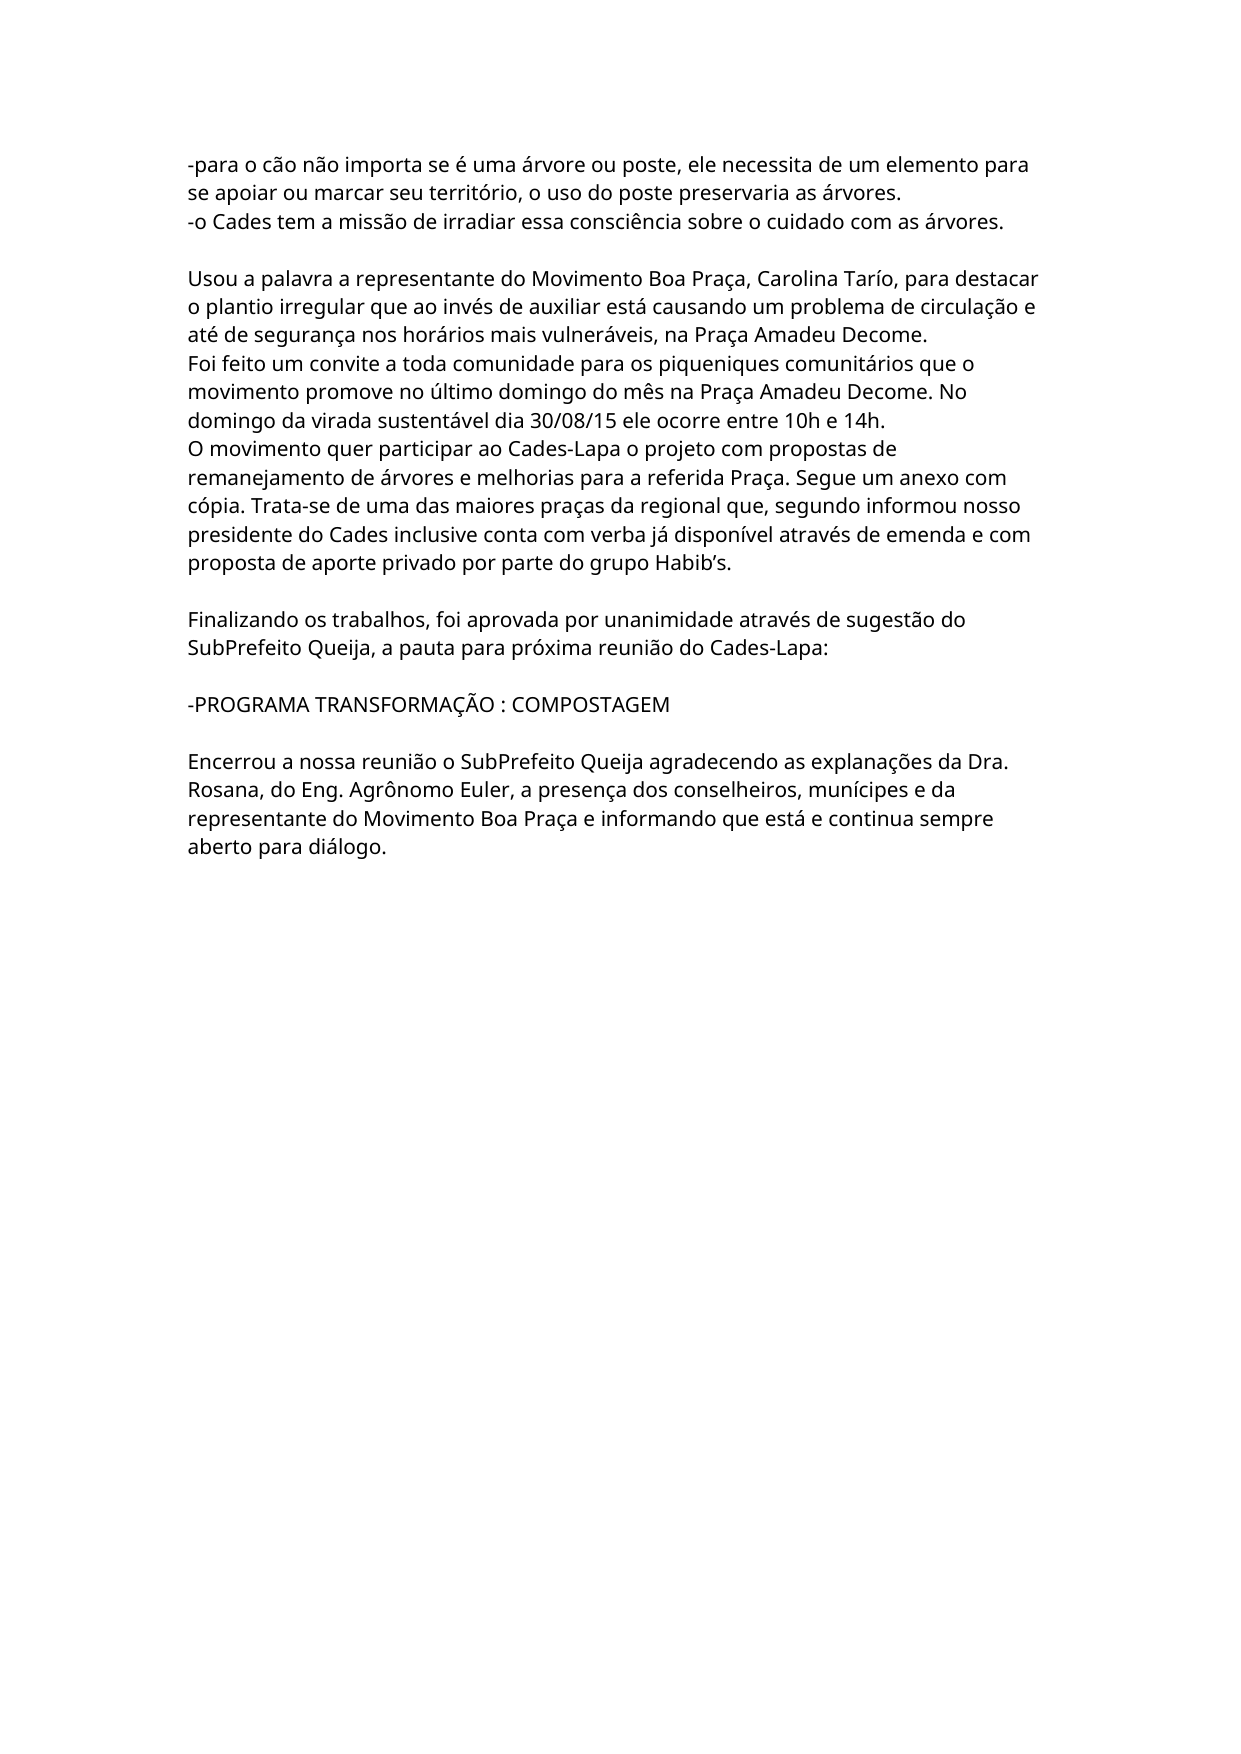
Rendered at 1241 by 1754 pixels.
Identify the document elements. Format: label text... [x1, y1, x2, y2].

text Usou a palavra a representante do Movimento Boa Praça, Carolina Tarío, para destacar o plantio irregular que ao invés de auxiliar está causando um problema de circulação e até de segurança nos horários mais vulneráveis, na Praça Amadeu Decome. [187, 264, 1053, 349]
text O movimento quer participar ao Cades-Lapa o projeto com propostas de remanejamento de árvores e melhorias para a referida Praça. Segue um anexo com cópia. Trata-se de uma das maiores praças da regional que, segundo informou nosso presidente do Cades inclusive conta com verba já disponível através de emenda e com proposta de aporte privado por parte do grupo Habib’s. [187, 434, 1053, 577]
text Finalizando os trabalhos, foi aprovada por unanimidade através de sugestão do SubPrefeito Queija, a pauta para próxima reunião do Cades-Lapa: [187, 605, 1053, 662]
text -para o cão não importa se é uma árvore ou poste, ele necessita de um elemento para se apoiar ou marcar seu território, o uso do poste preservaria as árvores. [187, 150, 1053, 207]
text -PROGRAMA TRANSFORMAÇÃO : COMPOSTAGEM [187, 690, 1053, 719]
text Foi feito um convite a toda comunidade para os piqueniques comunitários que o movimento promove no último domingo do mês na Praça Amadeu Decome. No domingo da virada sustentável dia 30/08/15 ele ocorre entre 10h e 14h. [187, 349, 1053, 434]
text -o Cades tem a missão de irradiar essa consciência sobre o cuidado com as árvores. [187, 207, 1053, 235]
text Encerrou a nossa reunião o SubPrefeito Queija agradecendo as explanações da Dra. Rosana, do Eng. Agrônomo Euler, a presença dos conselheiros, munícipes e da representante do Movimento Boa Praça e informando que está e continua sempre aberto para diálogo. [187, 747, 1053, 861]
